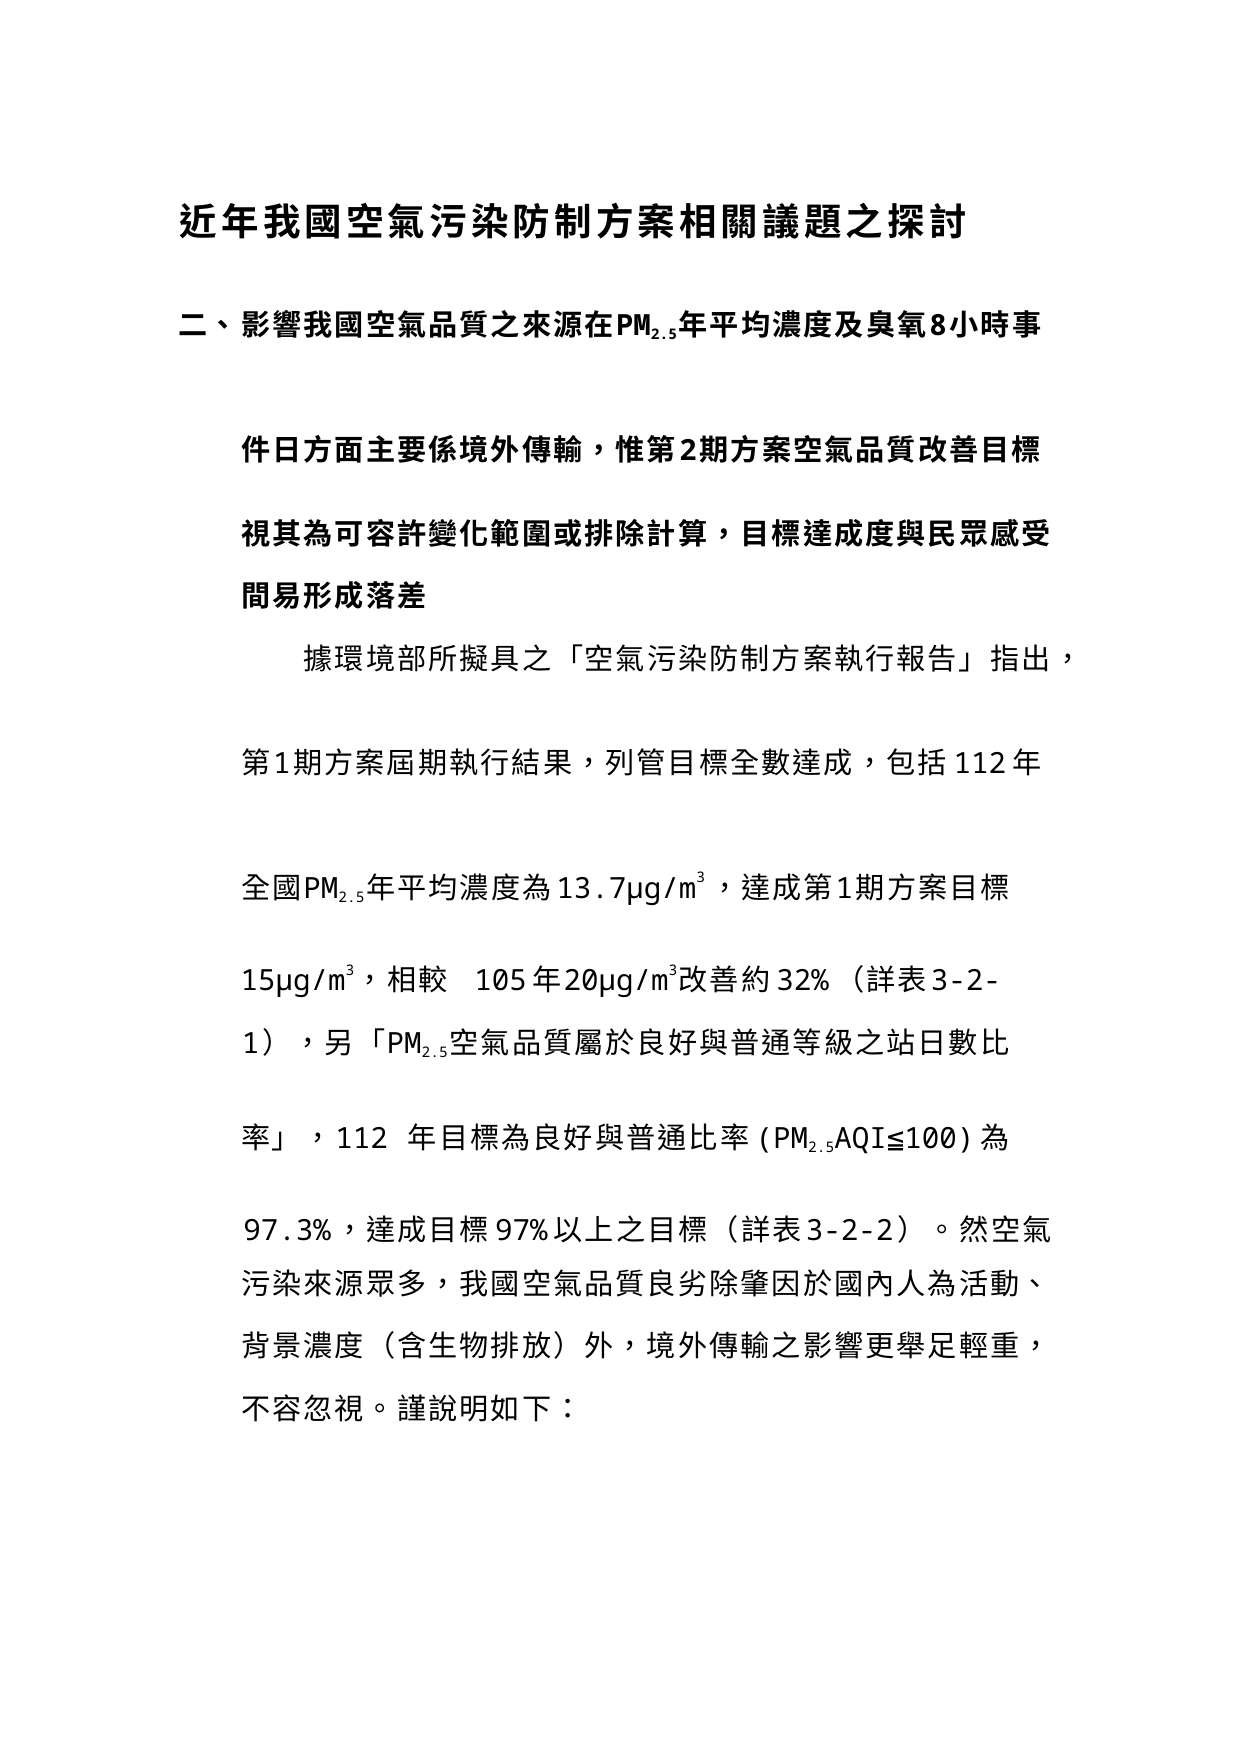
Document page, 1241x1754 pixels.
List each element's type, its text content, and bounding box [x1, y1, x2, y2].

text 近年我國空氣污染防制方案相關議題之探討 [172, 177, 1059, 240]
text 二、影響我國空氣品質之來源在PM2.5年平均濃度及臭氧8小時事件日方面主要係境外傳輸，惟第2期方案空氣品質改善目標視其為可容許變化範圍或排除計算，目標達成度與民眾感受間易形成落差 [177, 240, 1063, 615]
text 據環境部所擬具之「空氣污染防制方案執行報告」指出，第1期方案屆期執行結果，列管目標全數達成，包括112年全國PM2.5年平均濃度為13.7μg/m3，達成第1期方案目標15μg/m3，相較 105年20μg/m3改善約32%（詳表3-2-1），另「PM2.5空氣品質屬於良好與普通等級之站日數比率」，112 年目標為良好與普通比率(PM2.5AQI≦100)為97.3%，達成目標97%以上之目標（詳表3-2-2）。然空氣污染來源眾多，我國空氣品質良劣除肇因於國內人為活動、背景濃度（含生物排放）外，境外傳輸之影響更舉足輕重，不容忽視。謹說明如下： [236, 615, 1063, 1427]
